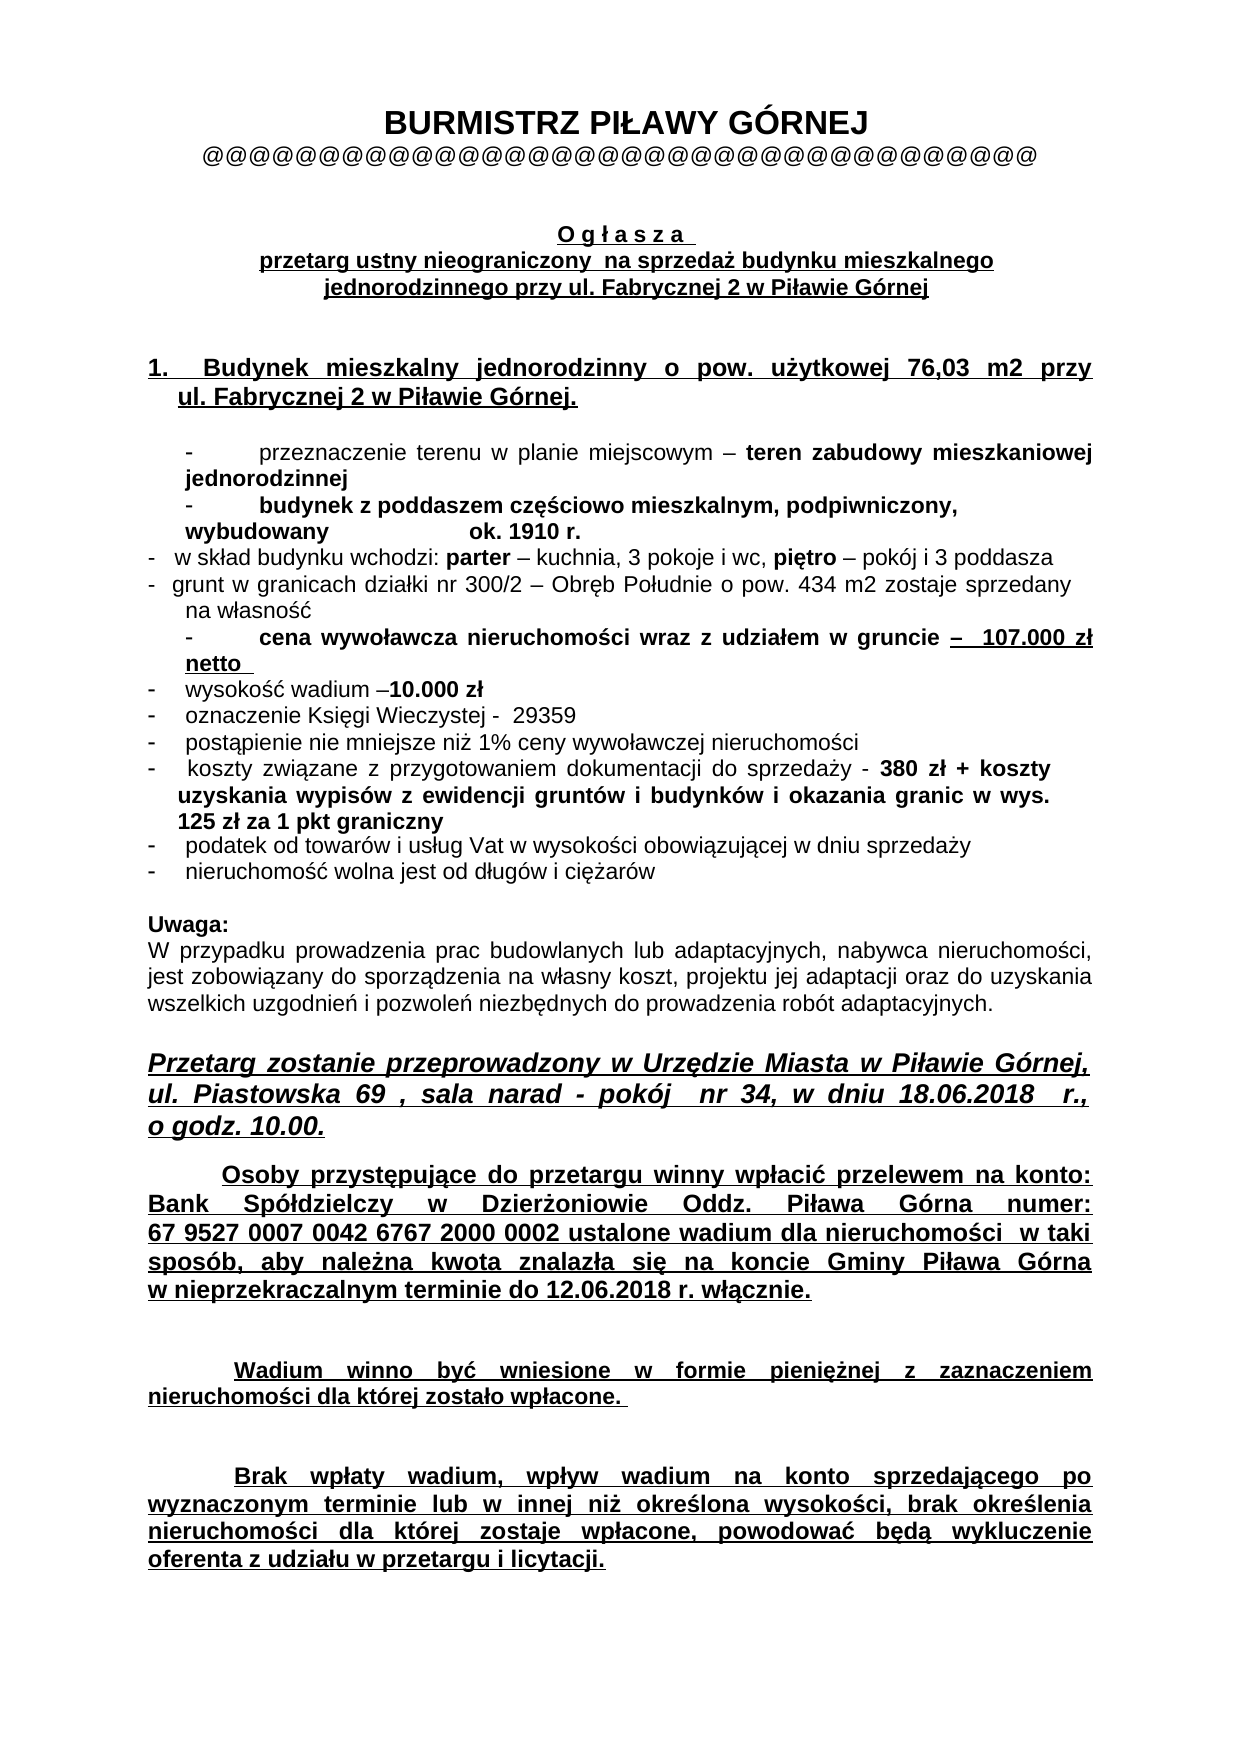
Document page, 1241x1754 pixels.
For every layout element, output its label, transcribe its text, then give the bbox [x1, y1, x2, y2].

list budynek z poddaszem częściowo mieszkalnym, podpiwniczony, wybudowany ok. 1910 r. [185, 492, 1093, 544]
list cena wywoławcza nieruchomości wraz z udziałem w gruncie – 107.000 zł netto [185, 623, 1093, 676]
list koszty związane z przygotowaniem dokumentacji do sprzedaży - 380 zł + koszty uzyskania wypisów z ewidencji gruntów i budynków i okazania granic w wys. 125 zł za 1 pkt graniczny [148, 755, 1051, 834]
list nieruchomość wolna jest od długów i ciężarów [148, 858, 1093, 884]
list oznaczenie Księgi Wieczystej - 29359 [148, 702, 1093, 729]
list przeznaczenie terenu w planie miejscowym – teren zabudowy mieszkaniowej jednorodzinnej [185, 439, 1093, 492]
text oferenta z udziału w przetargu i licytacji. [148, 1543, 1093, 1572]
text Brak wpłaty wadium, wpływ wadium na konto sprzedającego po wyznaczonym terminie lub w innej niż określona wysokości, brak określenia [148, 1462, 1093, 1514]
text sposób, aby należna kwota znalazła się na koncie Gminy Piława Górna w nieprzekraczalnym terminie do 12.06.2018 r. włącznie. [148, 1244, 1093, 1304]
list postąpienie nie mniejsze niż 1% ceny wywoławczej nieruchomości [148, 729, 1093, 755]
text Wadium winno być wniesione w formie pieniężnej z zaznaczeniem nieruchomości dla której zostało wpłacone. [148, 1357, 1093, 1409]
text Uwaga: [148, 911, 1093, 937]
text BURMISTRZ PIŁAWY GÓRNEJ [348, 103, 905, 142]
text 1. Budynek mieszkalny jednorodzinny o pow. użytkowej 76,03 m2 przy [148, 353, 1093, 378]
text O g ł a s z a przetarg ustny nieograniczony na sprzedaż budynku mieszkalnego jednorodzinnego przy ul. Fabrycznej 2 w Piławie Górnej [181, 221, 1072, 300]
list wysokość wadium –10.000 zł [148, 676, 1093, 702]
list podatek od towarów i usług Vat w wysokości obowiązującej w dniu sprzedaży [148, 834, 1051, 858]
text Osoby przystępujące do przetargu winny wpłacić przelewem na konto: Bank Spółdzielczy w Dzierżoniowie Oddz. Piława Górna numer: [148, 1160, 1093, 1214]
text @@@@@@@@@@@@@@@@@@@@@@@@@@@@@@@@@@@@ [148, 142, 1093, 168]
text Przetarg zostanie przeprowadzony w Urzędzie Miasta w Piławie Górnej, ul. Piastowska 69 , sala narad - pokój nr 34, w dniu 18.06.2018 r., o godz. 10.00. [148, 1047, 1093, 1141]
text ul. Fabrycznej 2 w Piławie Górnej. [148, 379, 1093, 410]
text nieruchomości dla której zostaje wpłacone, powodować będą wykluczenie [148, 1515, 1093, 1541]
text 67 9527 0007 0042 6767 2000 0002 ustalone wadium dla nieruchomości w taki [148, 1215, 1093, 1243]
text W przypadku prowadzenia prac budowlanych lub adaptacyjnych, nabywca nieruchomości, jest zobowiązany do sporządzenia na własny koszt, projektu jej adaptacji oraz do uzyskania wszelkich uzgodnień i pozwoleń niezbędnych do prowadzenia robót adaptacyjnych. [148, 937, 1093, 1016]
text - w skład budynku wchodzi: parter – kuchnia, 3 pokoje i wc, piętro – pokój i 3 poddasza [148, 544, 1072, 571]
text - grunt w granicach działki nr 300/2 – Obręb Południe o pow. 434 m2 zostaje sprzedany na własność [148, 571, 1072, 623]
